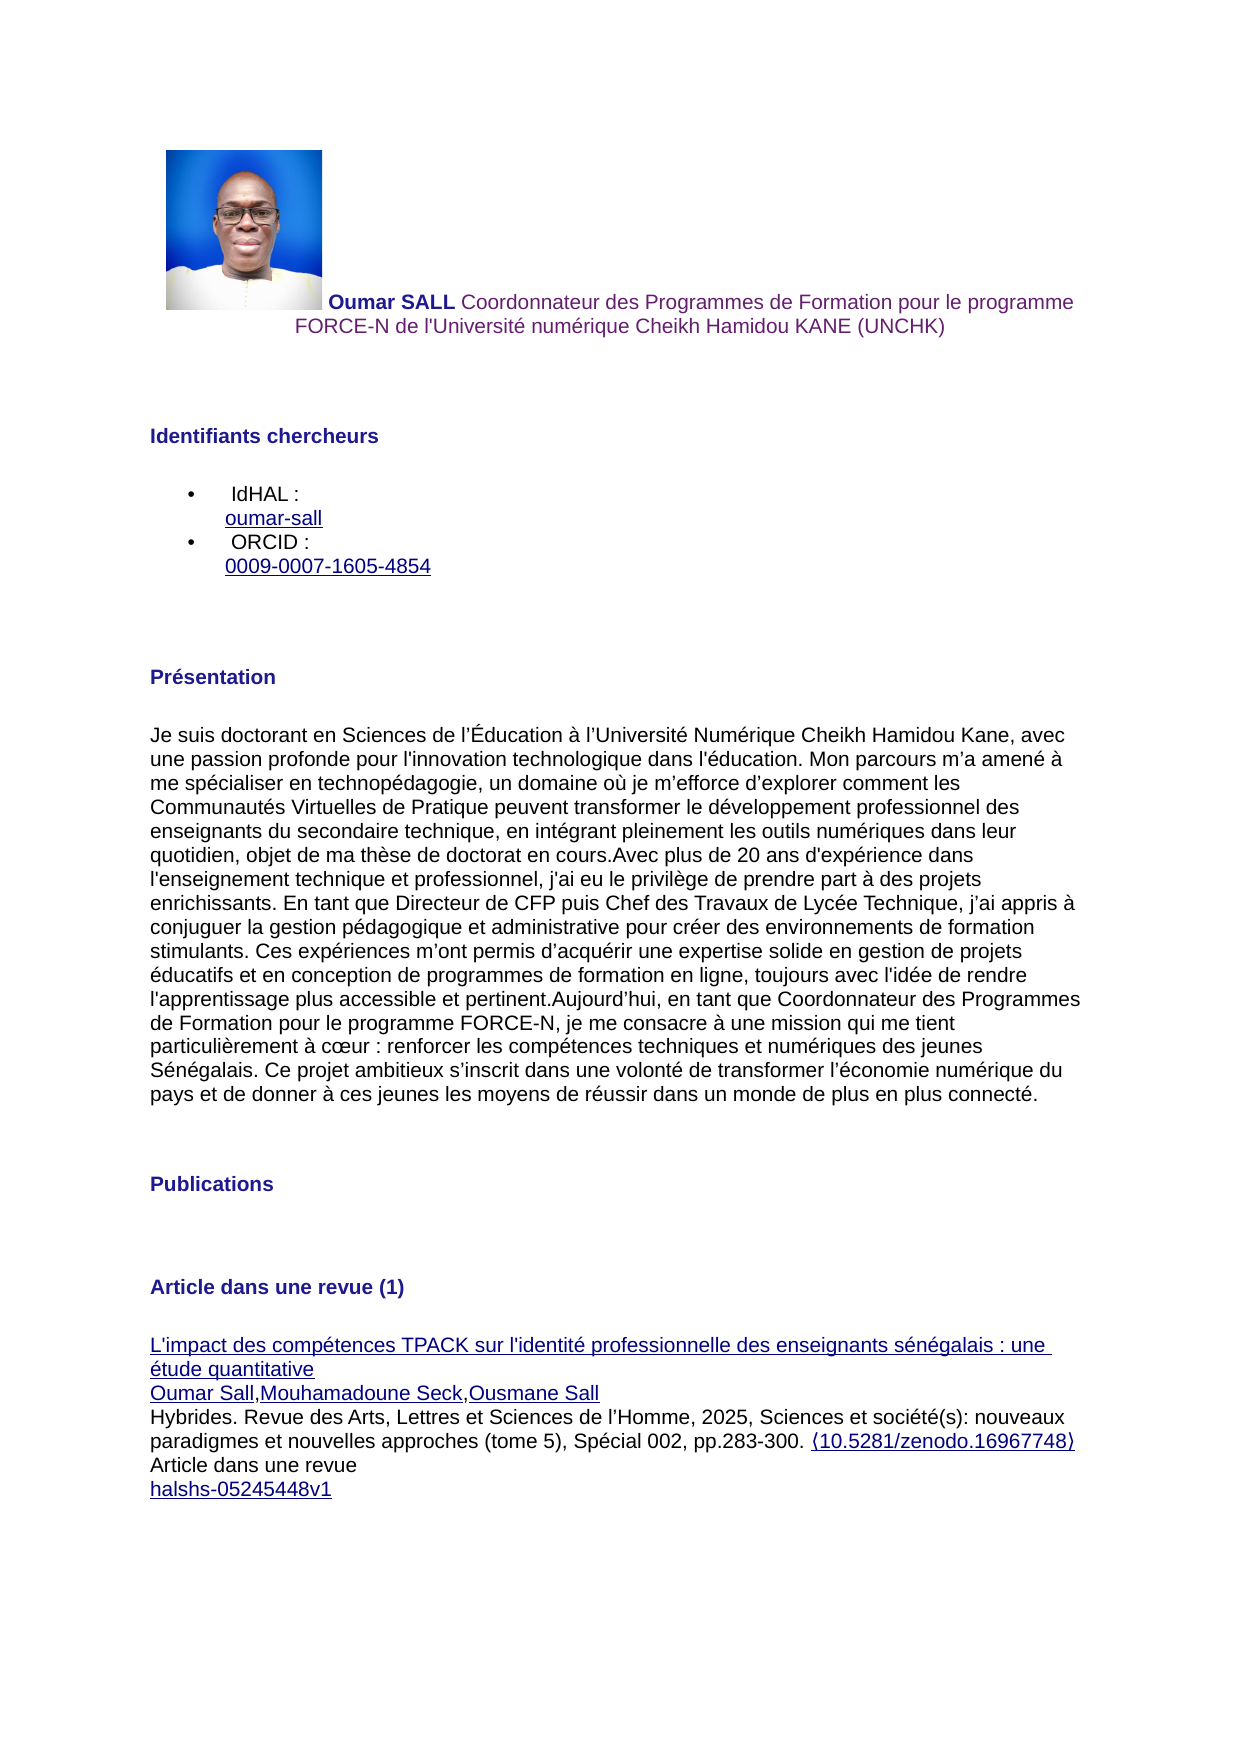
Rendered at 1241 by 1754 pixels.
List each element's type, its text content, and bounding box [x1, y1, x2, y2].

picture [166, 150, 323, 310]
subtitle Identifiants chercheurs [150, 424, 1090, 448]
list IdHAL : [187, 482, 1090, 506]
table_header L'impact des compétences TPACK sur l'identité professionnelle des enseignants sénégalais : une étude quantitative Oumar Sall,Mouhamadoune Seck,Ousmane Sall Hybrides. Revue des Arts, Lettres et Sciences de l’Homme, 2025, Sciences et société(s): nouveaux paradigmes et nouvelles approches (tome 5), Spécial 002, pp.283-300. ⟨10.5281/zenodo.16967748⟩ Article dans une revue halshs-05245448v1 [150, 1333, 1090, 1501]
list oumar-sall [187, 506, 1090, 530]
list 0009-0007-1605-4854 [187, 554, 1090, 578]
subtitle Publications [150, 1172, 1090, 1196]
list ORCID : [187, 530, 1090, 554]
subtitle Présentation [150, 664, 1090, 688]
subtitle Oumar SALL Coordonnateur des Programmes de Formation pour le programme FORCE-N de l'Université numérique Cheikh Hamidou KANE (UNCHK) [150, 150, 1090, 337]
subtitle Article dans une revue (1) [150, 1275, 1090, 1299]
text Je suis doctorant en Sciences de l’Éducation à l’Université Numérique Cheikh Hamidou Kane, avec une passion profonde pour l'innovation technologique dans l'éducation. Mon parcours m’a amené à me spécialiser en technopédagogie, un domaine où je m’efforce d’explorer comment les Communautés Virtuelles de Pratique peuvent transformer le développement professionnel des enseignants du secondaire technique, en intégrant pleinement les outils numériques dans leur quotidien, objet de ma thèse de doctorat en cours.Avec plus de 20 ans d'expérience dans l'enseignement technique et professionnel, j'ai eu le privilège de prendre part à des projets enrichissants. En tant que Directeur de CFP puis Chef des Travaux de Lycée Technique, j’ai appris à conjuguer la gestion pédagogique et administrative pour créer des environnements de formation stimulants. Ces expériences m’ont permis d’acquérir une expertise solide en gestion de projets éducatifs et en conception de programmes de formation en ligne, toujours avec l'idée de rendre l'apprentissage plus accessible et pertinent.Aujourd’hui, en tant que Coordonnateur des Programmes de Formation pour le programme FORCE-N, je me consacre à une mission qui me tient particulièrement à cœur : renforcer les compétences techniques et numériques des jeunes Sénégalais. Ce projet ambitieux s’inscrit dans une volonté de transformer l’économie numérique du pays et de donner à ces jeunes les moyens de réussir dans un monde de plus en plus connecté. [150, 723, 1090, 1106]
